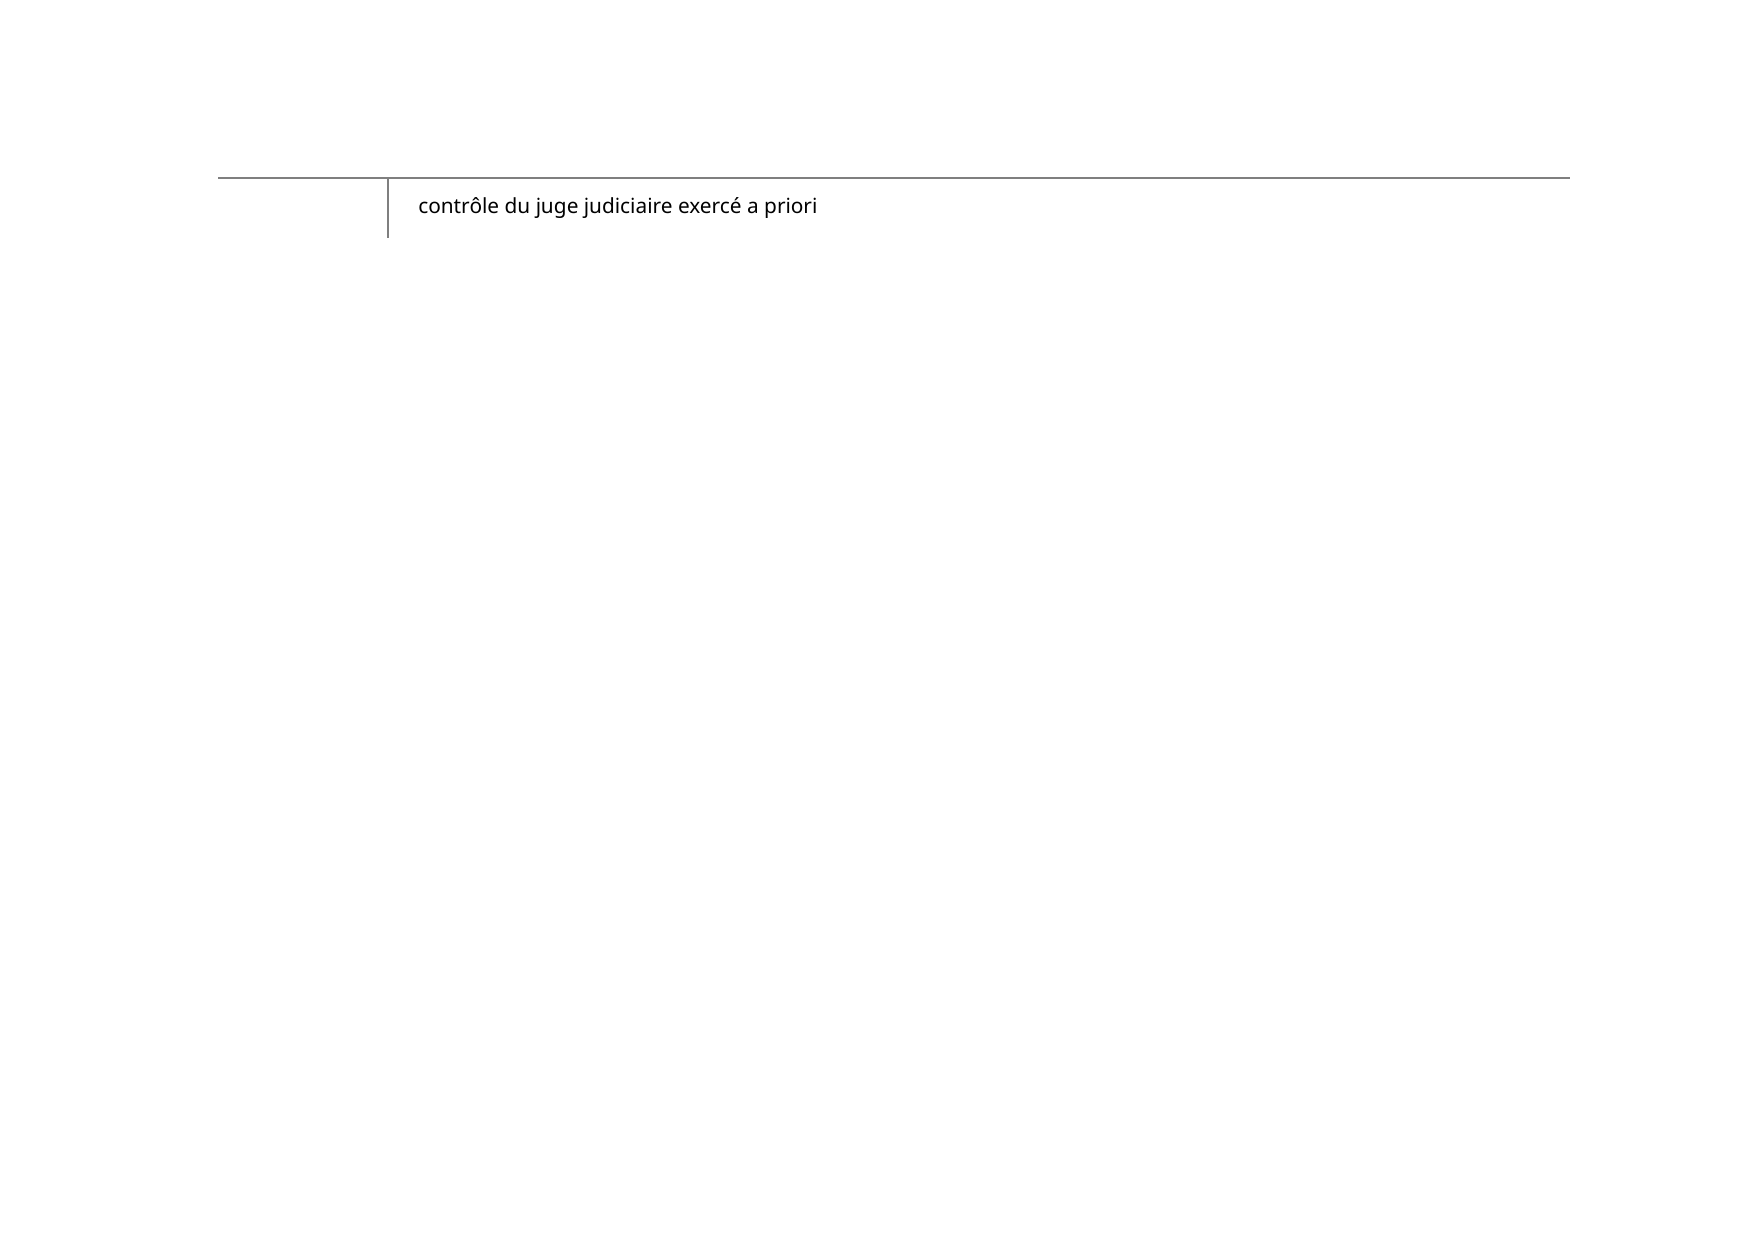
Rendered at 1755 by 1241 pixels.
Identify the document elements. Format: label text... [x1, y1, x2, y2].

table_cell [218, 179, 387, 237]
table_cell contrôle du juge judiciaire exercé a priori [389, 179, 1570, 237]
